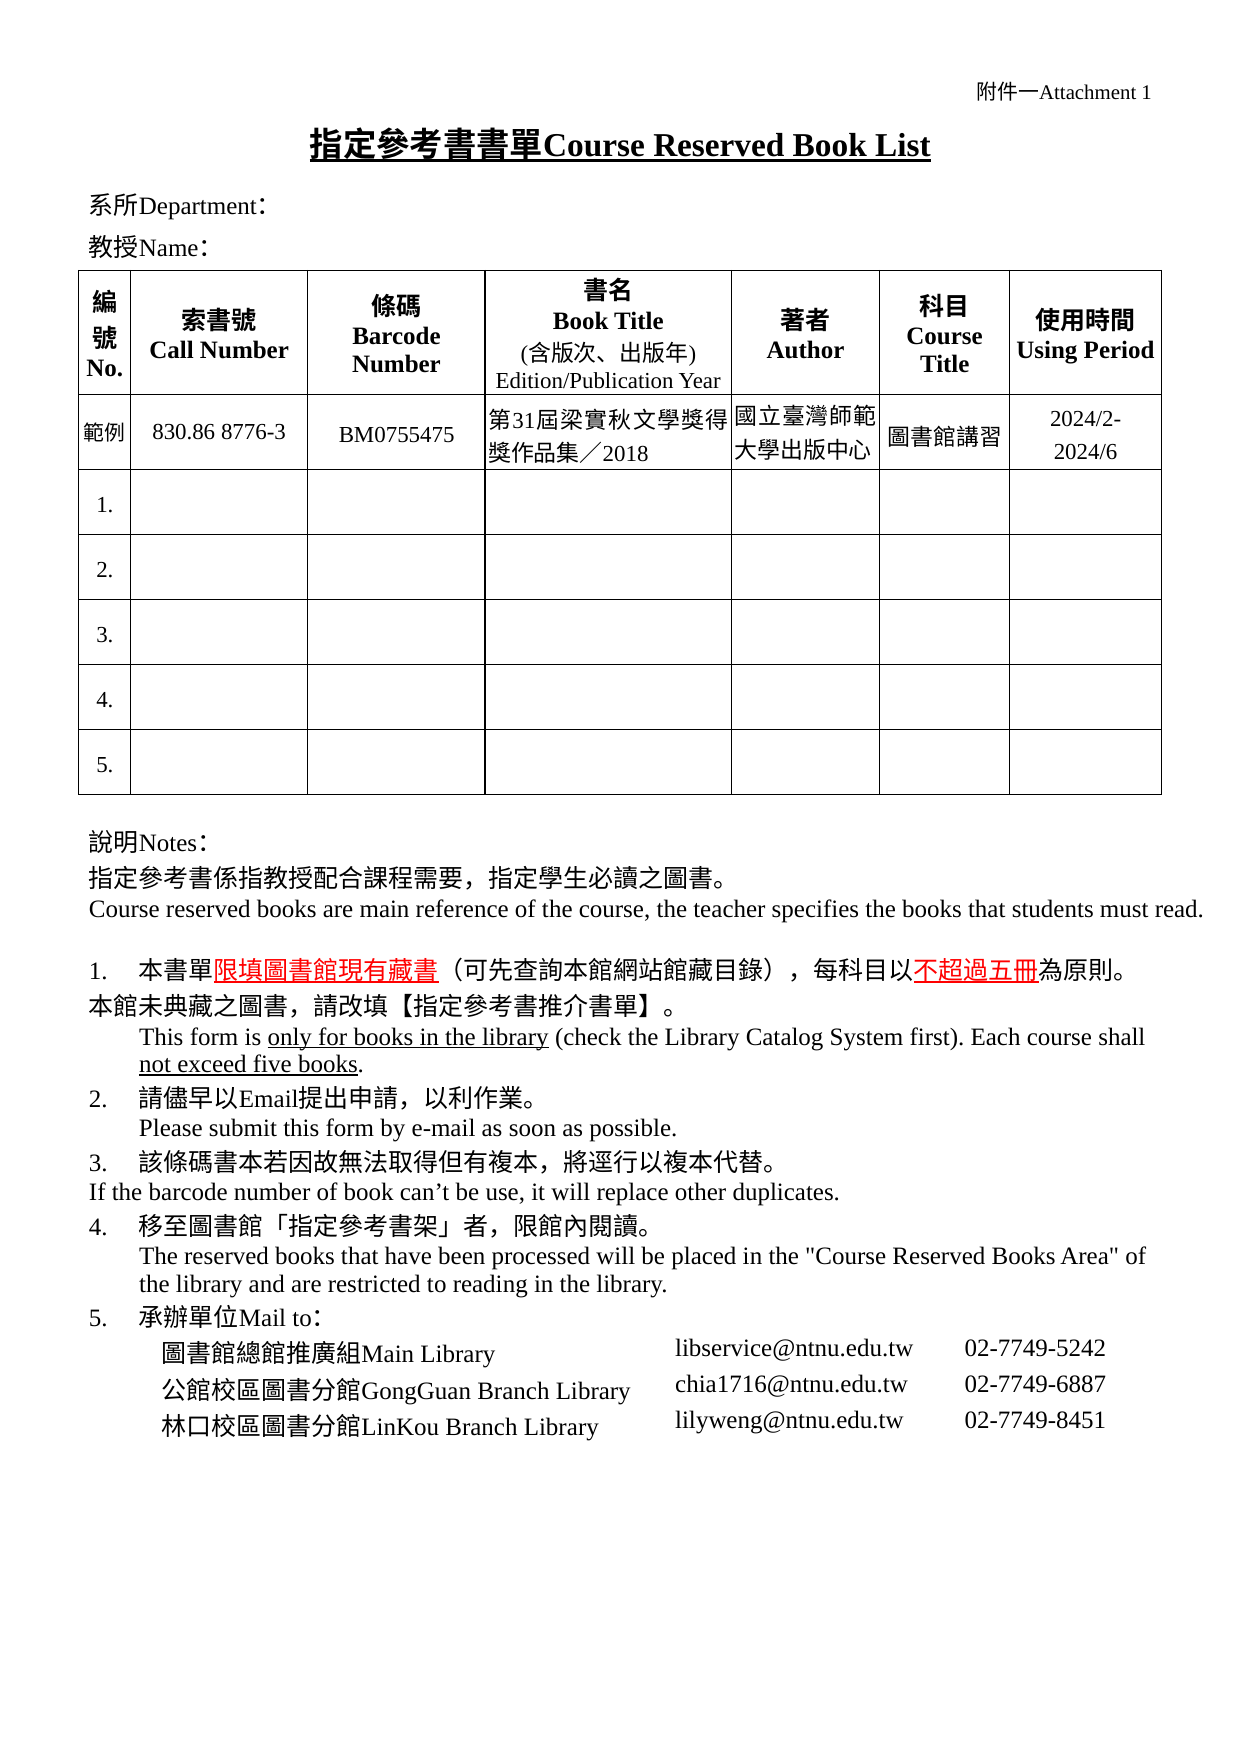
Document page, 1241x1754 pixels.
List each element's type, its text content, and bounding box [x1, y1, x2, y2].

table_cell 02-7749-8451 [953, 1406, 1129, 1443]
text 系所Department： [89, 185, 1152, 222]
table_cell [486, 470, 731, 533]
table_cell [131, 600, 307, 663]
table_cell [308, 665, 484, 728]
table_cell 國立臺灣師範大學出版中心 [732, 395, 879, 468]
table_cell [732, 665, 879, 728]
table_header 書名 Book Title (含版次、出版年) Edition/Publication Year [486, 271, 731, 393]
table_cell [880, 600, 1009, 663]
table_cell [1010, 600, 1161, 663]
table_header 圖書館總館推廣組Main Library [150, 1334, 664, 1370]
table_cell [732, 730, 879, 793]
table_cell chia1716@ntnu.edu.tw [664, 1370, 953, 1406]
table_cell 02-7749-6887 [953, 1370, 1129, 1406]
list 請儘早以Email提出申請，以利作業。 [89, 1078, 1240, 1114]
table_cell [486, 535, 731, 598]
table_header 科目 Course Title [880, 271, 1009, 393]
table_cell [1010, 470, 1161, 533]
table_cell [308, 730, 484, 793]
table_cell [486, 600, 731, 663]
table_cell 5. [79, 730, 130, 793]
table_cell BM0755475 [308, 395, 484, 468]
table_cell [486, 665, 731, 728]
table_cell [131, 665, 307, 728]
table_header 02-7749-5242 [953, 1334, 1129, 1370]
table_cell [1010, 535, 1161, 598]
table_cell 第31屆梁實秋文學獎得獎作品集／2018 [486, 395, 731, 468]
table_cell [880, 470, 1009, 533]
table_cell 4. [79, 665, 130, 728]
text 指定參考書書單Course Reserved Book List [89, 118, 1152, 166]
table_cell [880, 730, 1009, 793]
list 承辦單位Mail to： [89, 1298, 1240, 1334]
table_cell [308, 535, 484, 598]
table_header libservice@ntnu.edu.tw [664, 1334, 953, 1370]
text 指定參考書係指教授配合課程需要，指定學生必讀之圖書。 [89, 858, 1240, 895]
table_cell 範例 [79, 395, 130, 468]
table_cell [486, 730, 731, 793]
table_cell 830.86 8776-3 [131, 395, 307, 468]
table_cell [1010, 730, 1161, 793]
list 本館未典藏之圖書，請改填【指定參考書推介書單】。 [89, 986, 1240, 1023]
table_cell [308, 600, 484, 663]
table_cell [732, 600, 879, 663]
table_cell [131, 470, 307, 533]
table_header 編號No. [79, 271, 130, 393]
table_cell [880, 665, 1009, 728]
table_cell [880, 535, 1009, 598]
table_cell 3. [79, 600, 130, 663]
table_cell [131, 730, 307, 793]
list 該條碼書本若因故無法取得但有複本，將逕行以複本代替。 [89, 1142, 1240, 1178]
table_header 使用時間Using Period [1010, 271, 1161, 393]
text This form is only for books in the library (check the Library Catalog System first). Each course shall not exceed five books. [139, 1023, 1152, 1078]
table_header 著者 Author [732, 271, 879, 393]
table_cell [308, 470, 484, 533]
table_cell 公館校區圖書分館GongGuan Branch Library [150, 1370, 664, 1406]
table_header 索書號 Call Number [131, 271, 307, 393]
table_cell [1010, 665, 1161, 728]
table_cell 林口校區圖書分館LinKou Branch Library [150, 1406, 664, 1443]
table_cell [732, 470, 879, 533]
list If the barcode number of book can’t be use, it will replace other duplicates. [89, 1178, 1240, 1206]
text 說明Notes： [89, 822, 1240, 858]
table_header 條碼 Barcode Number [308, 271, 484, 393]
text Please submit this form by e-mail as soon as possible. [139, 1114, 1216, 1142]
text Course reserved books are main reference of the course, the teacher specifies the books that students must read. [89, 895, 1240, 922]
table_cell 圖書館講習 [880, 395, 1009, 468]
table_cell 2024/2- 2024/6 [1010, 395, 1161, 468]
list 本書單限填圖書館現有藏書（可先查詢本館網站館藏目錄），每科目以不超過五冊為原則。 [89, 950, 1240, 986]
text 教授Name： [89, 228, 1152, 264]
table_cell [131, 535, 307, 598]
text The reserved books that have been processed will be placed in the "Course Reserved Books Area" of the library and are restricted to reading in the library. [139, 1242, 1152, 1298]
table_cell 2. [79, 535, 130, 598]
list 移至圖書館「指定參考書架」者，限館內閱讀。 [89, 1206, 1240, 1242]
table_cell 1. [79, 470, 130, 533]
table_cell [732, 535, 879, 598]
table_cell lilyweng@ntnu.edu.tw [664, 1406, 953, 1443]
